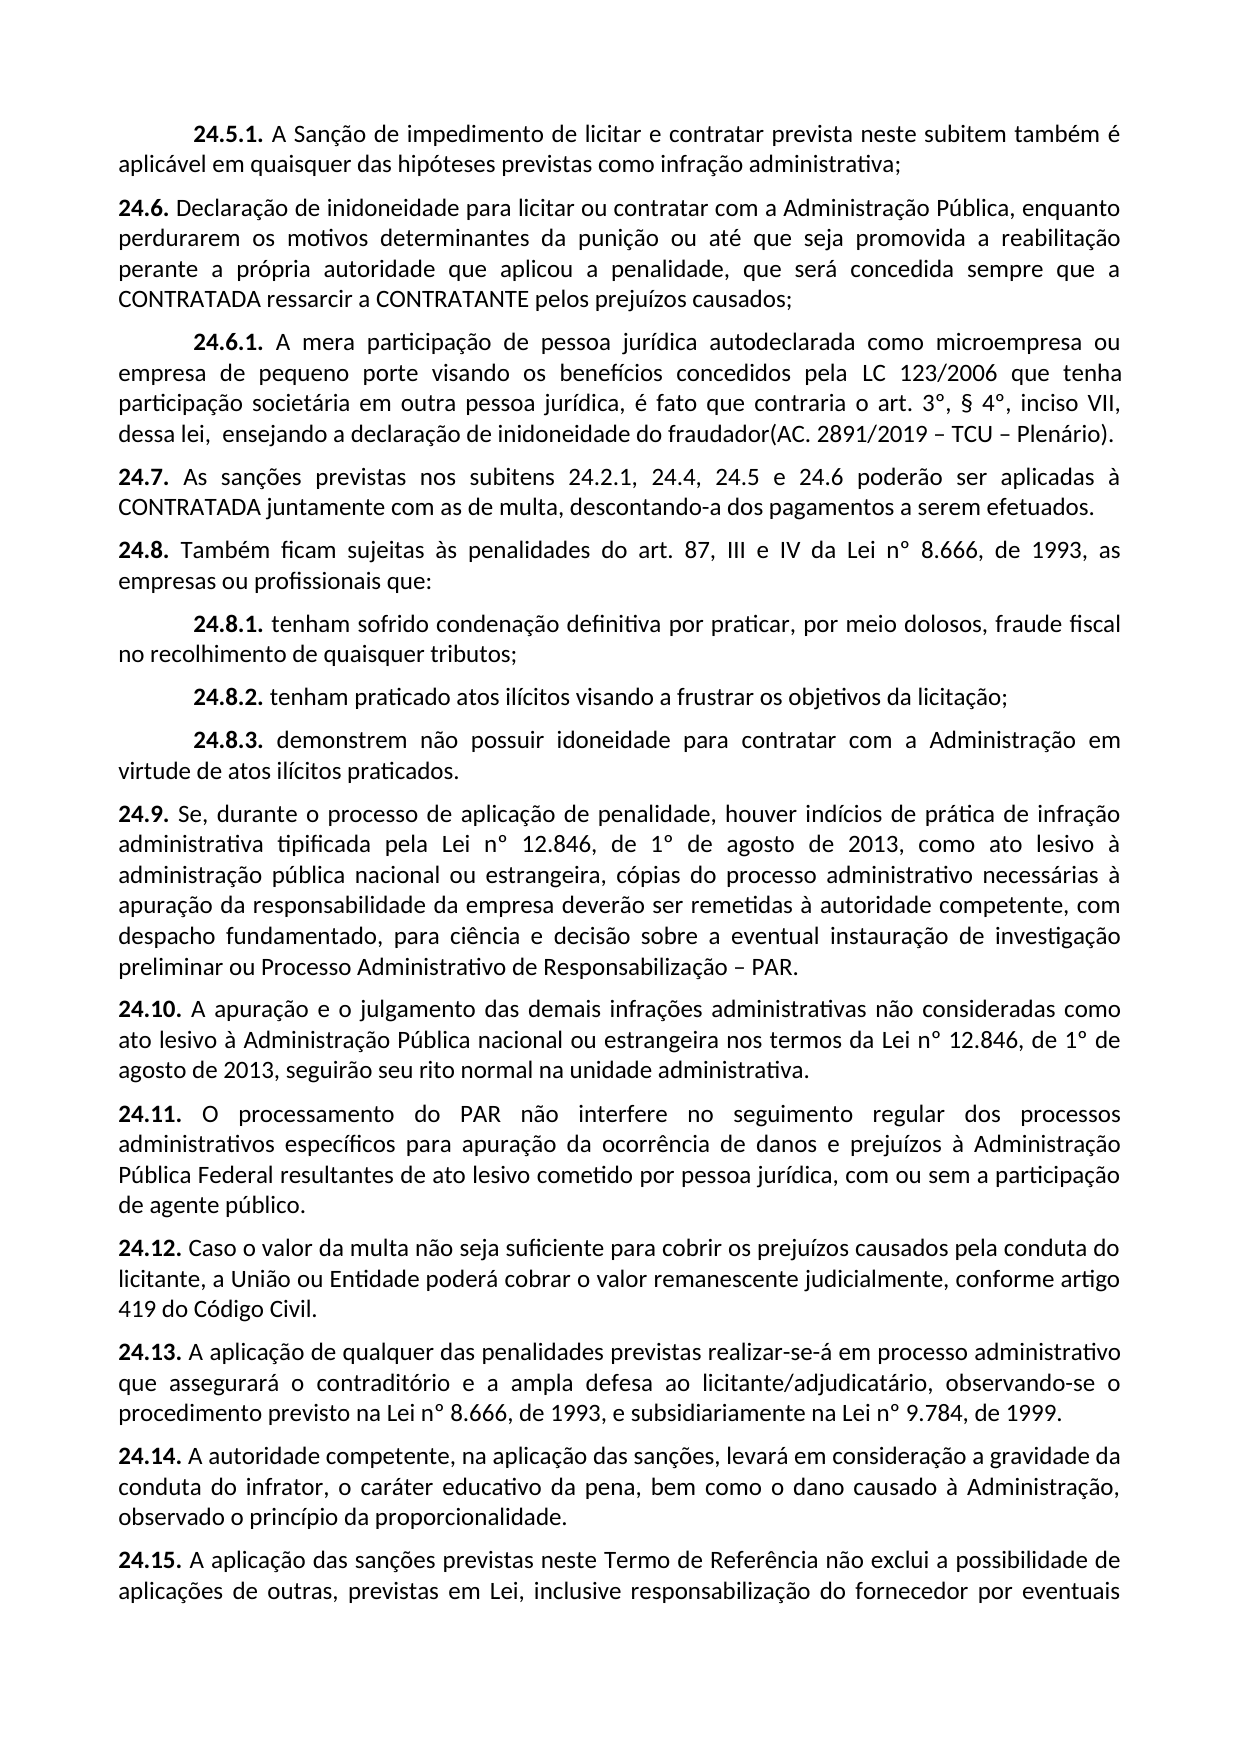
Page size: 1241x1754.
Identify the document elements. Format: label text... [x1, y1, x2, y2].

text 24.12. Caso o valor da multa não seja suficiente para cobrir os prejuízos causados pela conduta do licitante, a União ou Entidade poderá cobrar o valor remanescente judicialmente, conforme artigo 419 do Código Civil. [118, 1232, 1122, 1324]
text 24.7. As sanções previstas nos subitens 24.2.1, 24.4, 24.5 e 24.6 poderão ser aplicadas à CONTRATADA juntamente com as de multa, descontando-a dos pagamentos a serem efetuados. [118, 461, 1122, 522]
text 24.9. Se, durante o processo de aplicação de penalidade, houver indícios de prática de infração administrativa tipificada pela Lei nº 12.846, de 1º de agosto de 2013, como ato lesivo à administração pública nacional ou estrangeira, cópias do processo administrativo necessárias à apuração da responsabilidade da empresa deverão ser remetidas à autoridade competente, com despacho fundamentado, para ciência e decisão sobre a eventual instauração de investigação preliminar ou Processo Administrativo de Responsabilização – PAR. [118, 798, 1122, 981]
text 24.8.3. demonstrem não possuir idoneidade para contratar com a Administração em virtude de atos ilícitos praticados. [118, 724, 1122, 786]
text 24.8.1. tenham sofrido condenação definitiva por praticar, por meio dolosos, fraude fiscal no recolhimento de quaisquer tributos; [118, 608, 1122, 669]
text 24.11. O processamento do PAR não interfere no seguimento regular dos processos administrativos específicos para apuração da ocorrência de danos e prejuízos à Administração Pública Federal resultantes de ato lesivo cometido por pessoa jurídica, com ou sem a participação de agente público. [118, 1098, 1122, 1220]
text 24.8.2. tenham praticado atos ilícitos visando a frustrar os objetivos da licitação; [118, 681, 1122, 712]
text 24.5.1. A Sanção de impedimento de licitar e contratar prevista neste subitem também é aplicável em quaisquer das hipóteses previstas como infração administrativa; [118, 118, 1122, 179]
text 24.10. A apuração e o julgamento das demais infrações administrativas não consideradas como ato lesivo à Administração Pública nacional ou estrangeira nos termos da Lei nº 12.846, de 1º de agosto de 2013, seguirão seu rito normal na unidade administrativa. [118, 994, 1122, 1085]
text 24.14. A autoridade competente, na aplicação das sanções, levará em consideração a gravidade da conduta do infrator, o caráter educativo da pena, bem como o dano causado à Administração, observado o princípio da proporcionalidade. [118, 1440, 1122, 1532]
text 24.6.1. A mera participação de pessoa jurídica autodeclarada como microempresa ou empresa de pequeno porte visando os benefícios concedidos pela LC 123/2006 que tenha participação societária em outra pessoa jurídica, é fato que contraria o art. 3º, § 4º, inciso VII, dessa lei, ensejando a declaração de inidoneidade do fraudador(AC. 2891/2019 – TCU – Plenário). [118, 326, 1122, 448]
text 24.6. Declaração de inidoneidade para licitar ou contratar com a Administração Pública, enquanto perdurarem os motivos determinantes da punição ou até que seja promovida a reabilitação perante a própria autoridade que aplicou a penalidade, que será concedida sempre que a CONTRATADA ressarcir a CONTRATANTE pelos prejuízos causados; [118, 192, 1122, 314]
text 24.15. A aplicação das sanções previstas neste Termo de Referência não exclui a possibilidade de aplicações de outras, previstas em Lei, inclusive responsabilização do fornecedor por eventuais [118, 1544, 1122, 1606]
text 24.8. Também ficam sujeitas às penalidades do art. 87, III e IV da Lei nº 8.666, de 1993, as empresas ou profissionais que: [118, 534, 1122, 595]
text 24.13. A aplicação de qualquer das penalidades previstas realizar-se-á em processo administrativo que assegurará o contraditório e a ampla defesa ao licitante/adjudicatário, observando-se o procedimento previsto na Lei nº 8.666, de 1993, e subsidiariamente na Lei nº 9.784, de 1999. [118, 1336, 1122, 1428]
